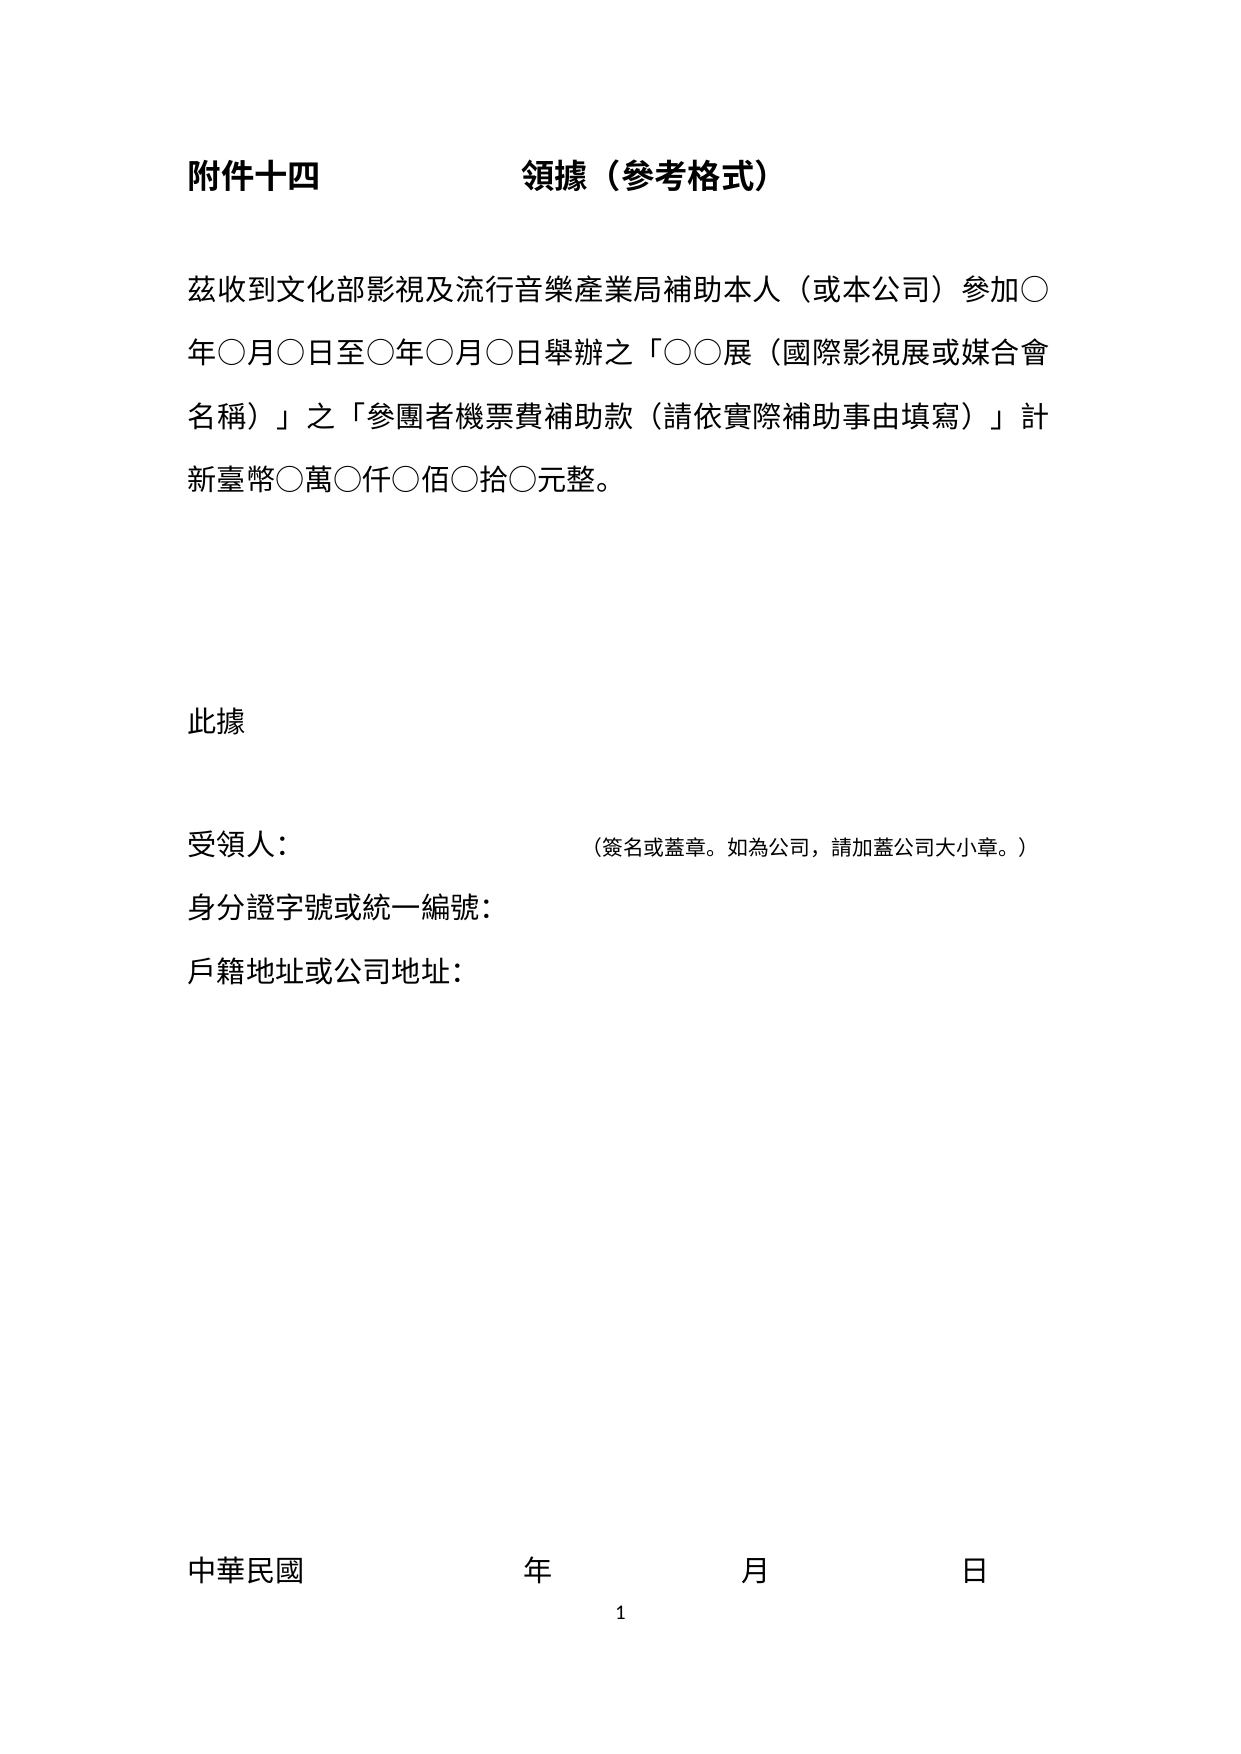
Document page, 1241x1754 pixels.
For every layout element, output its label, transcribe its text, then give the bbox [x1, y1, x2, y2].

text 附件十四 領據（參考格式） [187, 150, 1053, 198]
text 茲收到文化部影視及流行音樂產業局補助本人（或本公司）參加○年○月○日至○年○月○日舉辦之「○○展（國際影視展或媒合會名稱）」之「參團者機票費補助款（請依實際補助事由填寫）」計新臺幣○萬○仟○佰○拾○元整。 [187, 266, 1053, 499]
text 戶籍地址或公司地址： [187, 948, 1053, 991]
text 身分證字號或統一編號： [187, 885, 1053, 927]
text 中華民國 年 月 日 [187, 1547, 1053, 1589]
text 此據 [187, 698, 1053, 741]
text 受領人： （簽名或蓋章。如為公司，請加蓋公司大小章。） [187, 821, 1053, 864]
